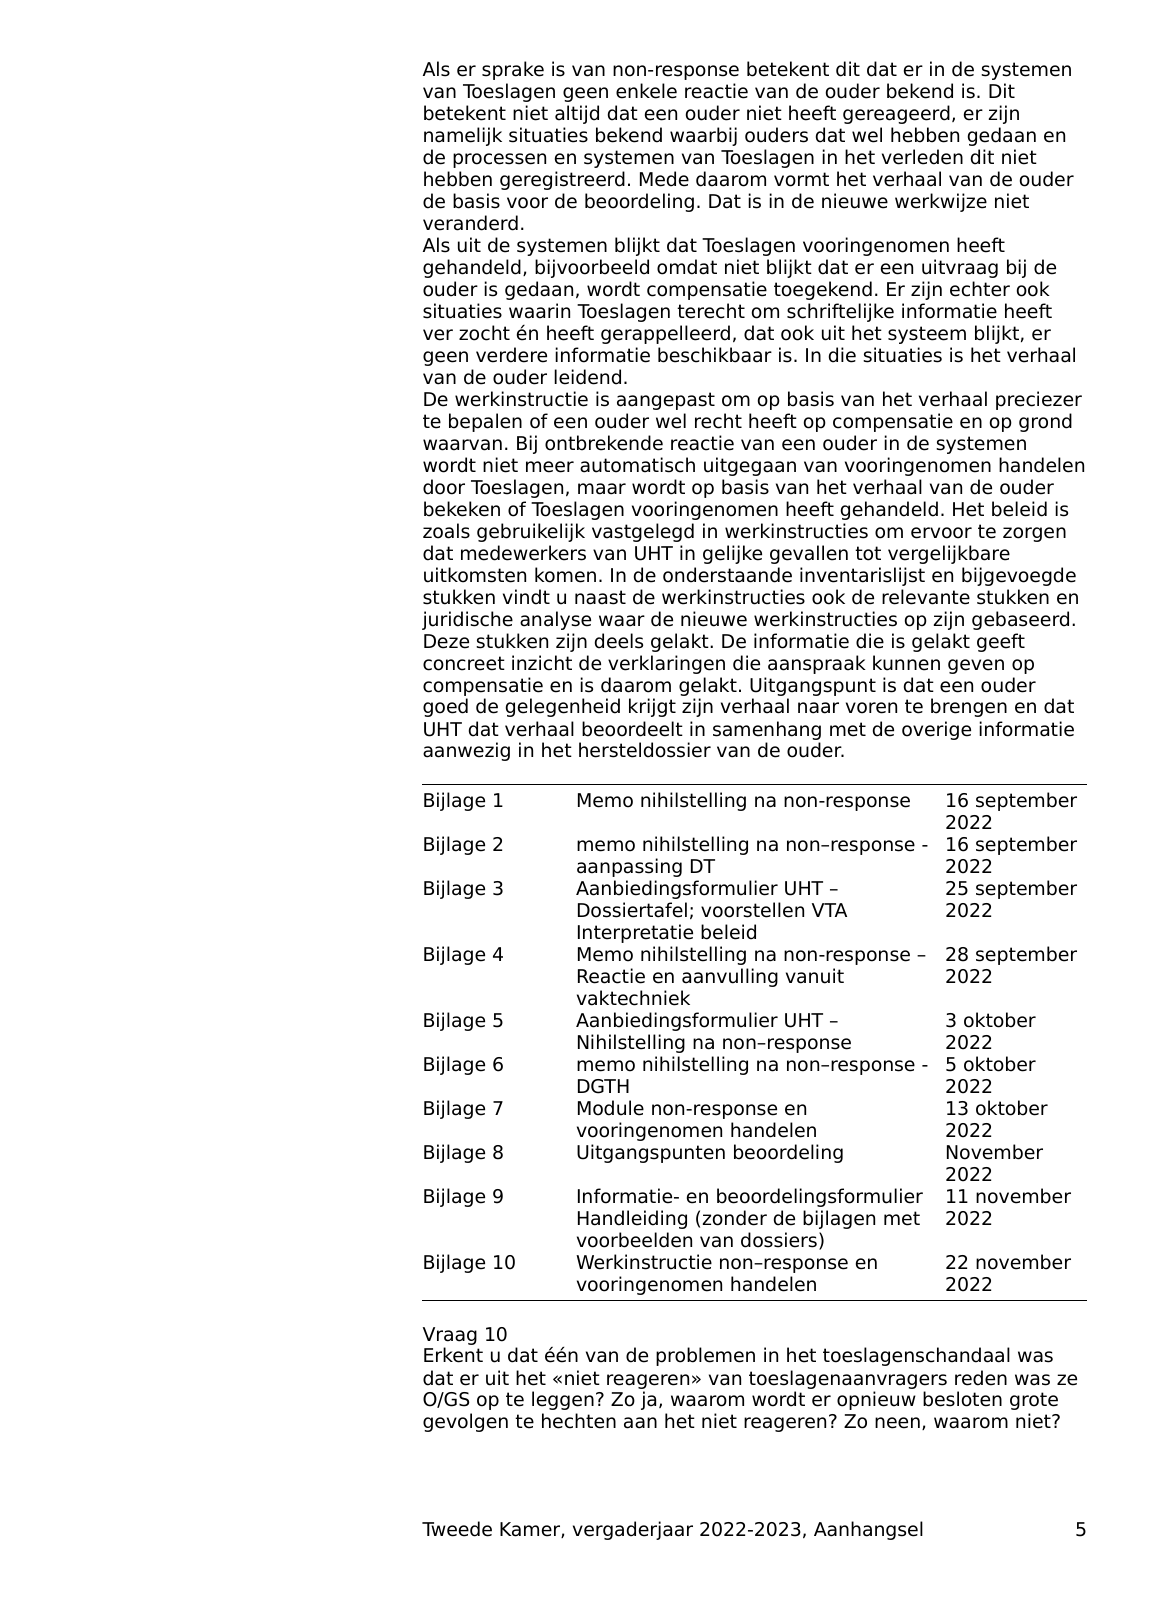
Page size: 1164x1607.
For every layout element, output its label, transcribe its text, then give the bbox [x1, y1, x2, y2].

table_cell Bijlage 7 [422, 1098, 570, 1142]
table_cell memo nihilstelling na non–response - DGTH [570, 1054, 939, 1098]
table_cell Werkinstructie non–response en vooringenomen handelen [570, 1252, 939, 1300]
table_cell Memo nihilstelling na non-response – Reactie en aanvulling vanuit vaktechniek [570, 944, 939, 1010]
table_cell 25 september 2022 [939, 878, 1087, 944]
table_cell 22 november 2022 [939, 1252, 1087, 1300]
table_cell Bijlage 5 [422, 1010, 570, 1054]
table_cell 3 oktober 2022 [939, 1010, 1087, 1054]
table_cell memo nihilstelling na non–response - aanpassing DT [570, 834, 939, 878]
table_cell Bijlage 4 [422, 944, 570, 1010]
table_cell Bijlage 9 [422, 1186, 570, 1252]
table_cell Informatie- en beoordelingsformulier Handleiding (zonder de bijlagen met voorbeelden van dossiers) [570, 1186, 939, 1252]
text Als er sprake is van non-response betekent dit dat er in de systemen van Toeslagen geen enkele reactie van de ouder bekend is. Dit betekent niet altijd dat een ouder niet heeft gereageerd, er zijn namelijk situaties bekend waarbij ouders dat wel hebben gedaan en de processen en systemen van Toeslagen in het verleden dit niet hebben geregistreerd. Mede daarom vormt het verhaal van de ouder de basis voor de beoordeling. Dat is in de nieuwe werkwijze niet veranderd. [422, 59, 1087, 235]
table_cell 5 oktober 2022 [939, 1054, 1087, 1098]
table_cell 13 oktober 2022 [939, 1098, 1087, 1142]
table_header 16 september 2022 [939, 785, 1087, 834]
table_cell Bijlage 3 [422, 878, 570, 944]
table_header Bijlage 1 [422, 785, 570, 834]
table_cell Bijlage 10 [422, 1252, 570, 1300]
table_cell Uitgangspunten beoordeling [570, 1142, 939, 1186]
text Erkent u dat één van de problemen in het toeslagenschandaal was dat er uit het «niet reageren» van toeslagenaanvragers reden was ze O/GS op te leggen? Zo ja, waarom wordt er opnieuw besloten grote gevolgen te hechten aan het niet reageren? Zo neen, waarom niet? [422, 1345, 1087, 1433]
table_cell 11 november 2022 [939, 1186, 1087, 1252]
table_cell Bijlage 6 [422, 1054, 570, 1098]
table_cell 16 september 2022 [939, 834, 1087, 878]
table_cell 28 september 2022 [939, 944, 1087, 1010]
table_cell Aanbiedingsformulier UHT – Dossiertafel; voorstellen VTA Interpretatie beleid [570, 878, 939, 944]
table_cell Aanbiedingsformulier UHT – Nihilstelling na non–response [570, 1010, 939, 1054]
table_header Memo nihilstelling na non-response [570, 785, 939, 834]
table_cell Bijlage 2 [422, 834, 570, 878]
text Als uit de systemen blijkt dat Toeslagen vooringenomen heeft gehandeld, bijvoorbeeld omdat niet blijkt dat er een uitvraag bij de ouder is gedaan, wordt compensatie toegekend. Er zijn echter ook situaties waarin Toeslagen terecht om schriftelijke informatie heeft ver zocht én heeft gerappelleerd, dat ook uit het systeem blijkt, er geen verdere informatie beschikbaar is. In die situaties is het verhaal van de ouder leidend. [422, 235, 1087, 389]
table_cell Module non-response en vooringenomen handelen [570, 1098, 939, 1142]
text Vraag 10 [422, 1323, 1087, 1345]
text De werkinstructie is aangepast om op basis van het verhaal preciezer te bepalen of een ouder wel recht heeft op compensatie en op grond waarvan. Bij ontbrekende reactie van een ouder in de systemen wordt niet meer automatisch uitgegaan van vooringenomen handelen door Toeslagen, maar wordt op basis van het verhaal van de ouder bekeken of Toeslagen vooringenomen heeft gehandeld. Het beleid is zoals gebruikelijk vastgelegd in werkinstructies om ervoor te zorgen dat medewerkers van UHT in gelijke gevallen tot vergelijkbare uitkomsten komen. In de onderstaande inventarislijst en bijgevoegde stukken vindt u naast de werkinstructies ook de relevante stukken en juridische analyse waar de nieuwe werkinstructies op zijn gebaseerd. Deze stukken zijn deels gelakt. De informatie die is gelakt geeft concreet inzicht de verklaringen die aanspraak kunnen geven op compensatie en is daarom gelakt. Uitgangspunt is dat een ouder goed de gelegenheid krijgt zijn verhaal naar voren te brengen en dat UHT dat verhaal beoordeelt in samenhang met de overige informatie aanwezig in het hersteldossier van de ouder. [422, 389, 1087, 762]
table_cell Bijlage 8 [422, 1142, 570, 1186]
table_cell November 2022 [939, 1142, 1087, 1186]
